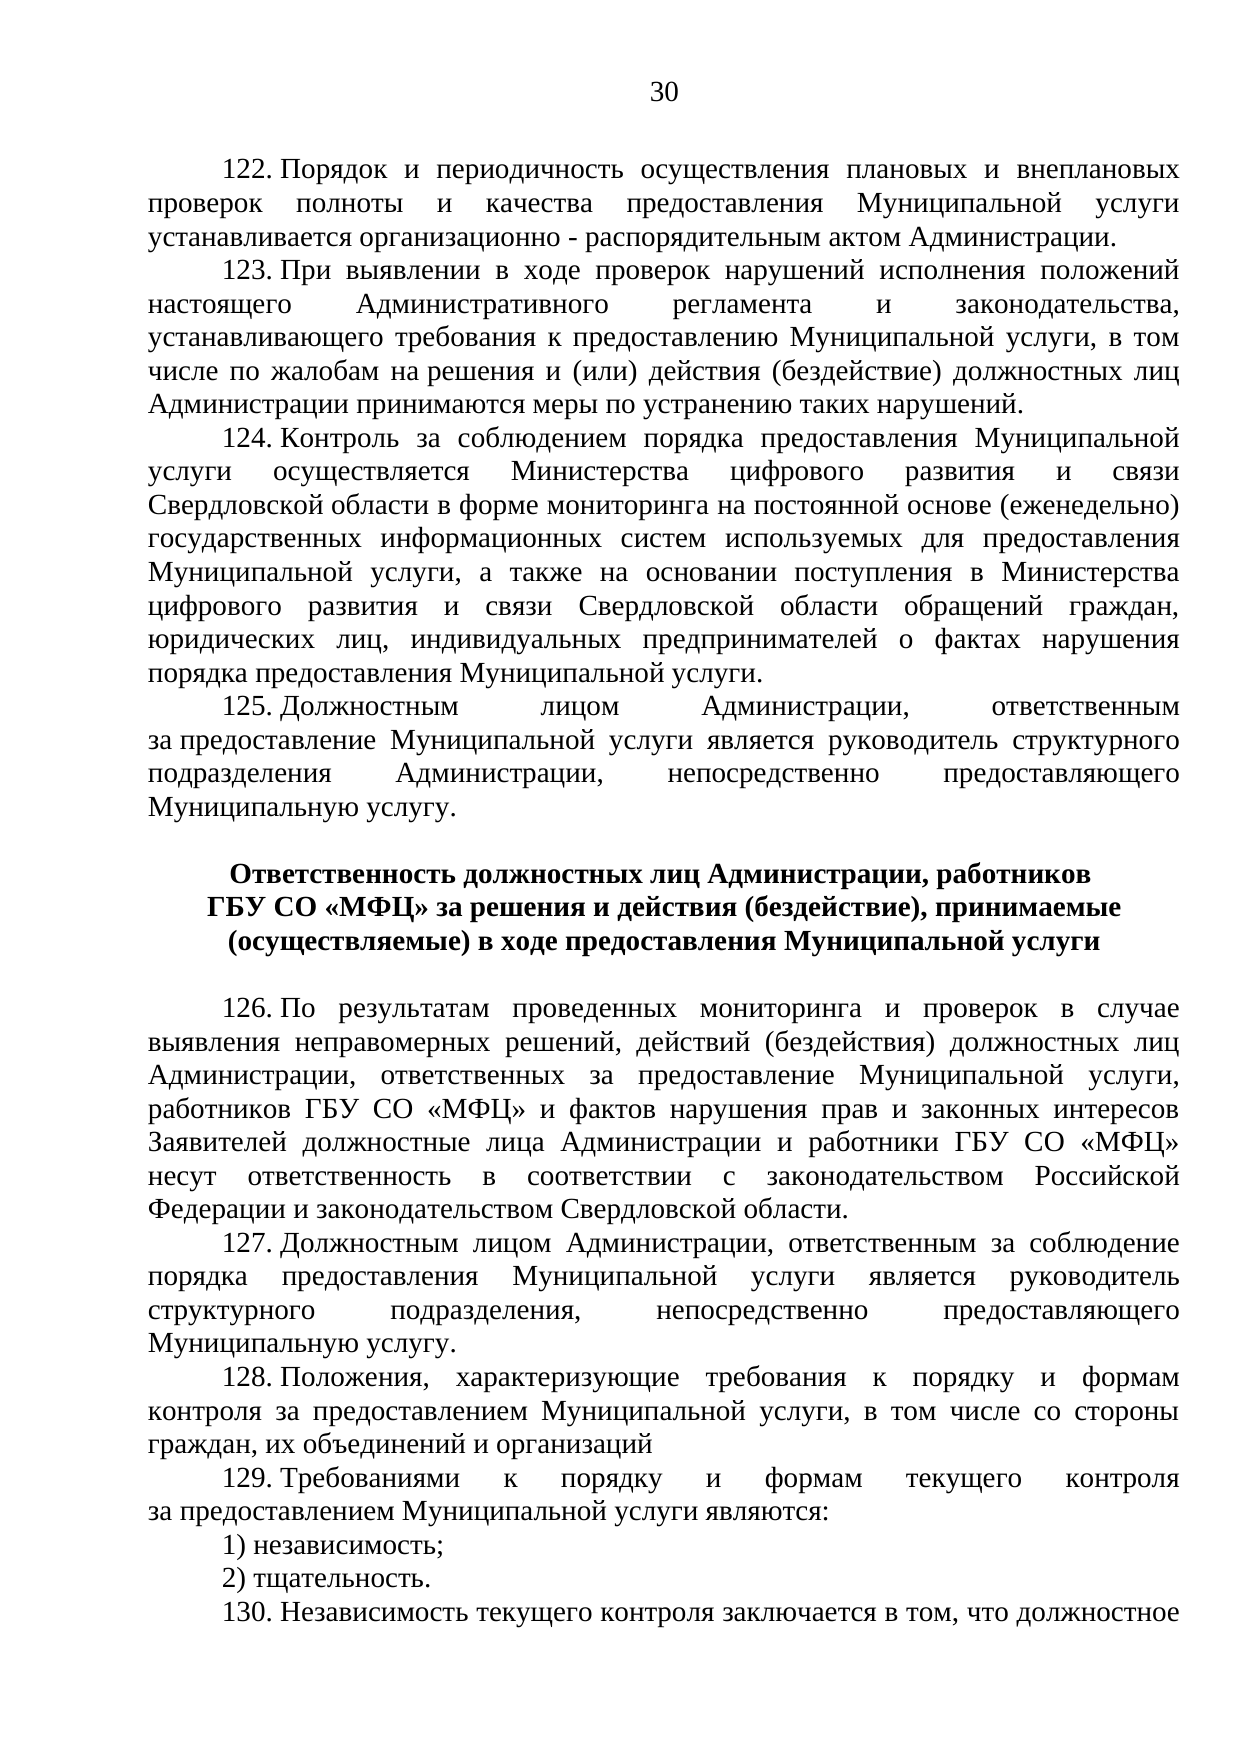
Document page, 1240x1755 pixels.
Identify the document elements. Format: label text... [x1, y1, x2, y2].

text 125. Должностным лицом Администрации, ответственным за предоставление Муниципальной услуги является руководитель структурного подразделения Администрации, непосредственно предоставляющего Муниципальную услугу. [148, 688, 1181, 822]
text 2) тщательность. [148, 1560, 1181, 1594]
text Ответственность должностных лиц Администрации, работников ГБУ СО «МФЦ» за решения и действия (бездействие), принимаемые (осуществляемые) в ходе предоставления Муниципальной услуги [148, 856, 1181, 957]
text 127. Должностным лицом Администрации, ответственным за соблюдение порядка предоставления Муниципальной услуги является руководитель структурного подразделения, непосредственно предоставляющего Муниципальную услугу. [148, 1225, 1181, 1359]
text 123. При выявлении в ходе проверок нарушений исполнения положений настоящего Административного регламента и законодательства, устанавливающего требования к предоставлению Муниципальной услуги, в том числе по жалобам на решения и (или) действия (бездействие) должностных лиц Администрации принимаются меры по устранению таких нарушений. [148, 252, 1181, 420]
text 130. Независимость текущего контроля заключается в том, что должностное [148, 1594, 1181, 1627]
text 126. По результатам проведенных мониторинга и проверок в случае выявления неправомерных решений, действий (бездействия) должностных лиц Администрации, ответственных за предоставление Муниципальной услуги, работников ГБУ СО «МФЦ» и фактов нарушения прав и законных интересов Заявителей должностные лица Администрации и работники ГБУ СО «МФЦ» несут ответственность в соответствии с законодательством Российской Федерации и законодательством Свердловской области. [148, 990, 1181, 1225]
text 1) независимость; [148, 1527, 1181, 1560]
text 129. Требованиями к порядку и формам текущего контроля за предоставлением Муниципальной услуги являются: [148, 1460, 1181, 1527]
text 122. Порядок и периодичность осуществления плановых и внеплановых проверок полноты и качества предоставления Муниципальной услуги устанавливается организационно - распорядительным актом Администрации. [148, 152, 1181, 252]
text 124. Контроль за соблюдением порядка предоставления Муниципальной услуги осуществляется Министерства цифрового развития и связи Свердловской области в форме мониторинга на постоянной основе (еженедельно) государственных информационных систем используемых для предоставления Муниципальной услуги, а также на основании поступления в Министерства цифрового развития и связи Свердловской области обращений граждан, юридических лиц, индивидуальных предпринимателей о фактах нарушения порядка предоставления Муниципальной услуги. [148, 420, 1181, 688]
text 128. Положения, характеризующие требования к порядку и формам контроля за предоставлением Муниципальной услуги, в том числе со стороны граждан, их объединений и организаций [148, 1359, 1181, 1460]
